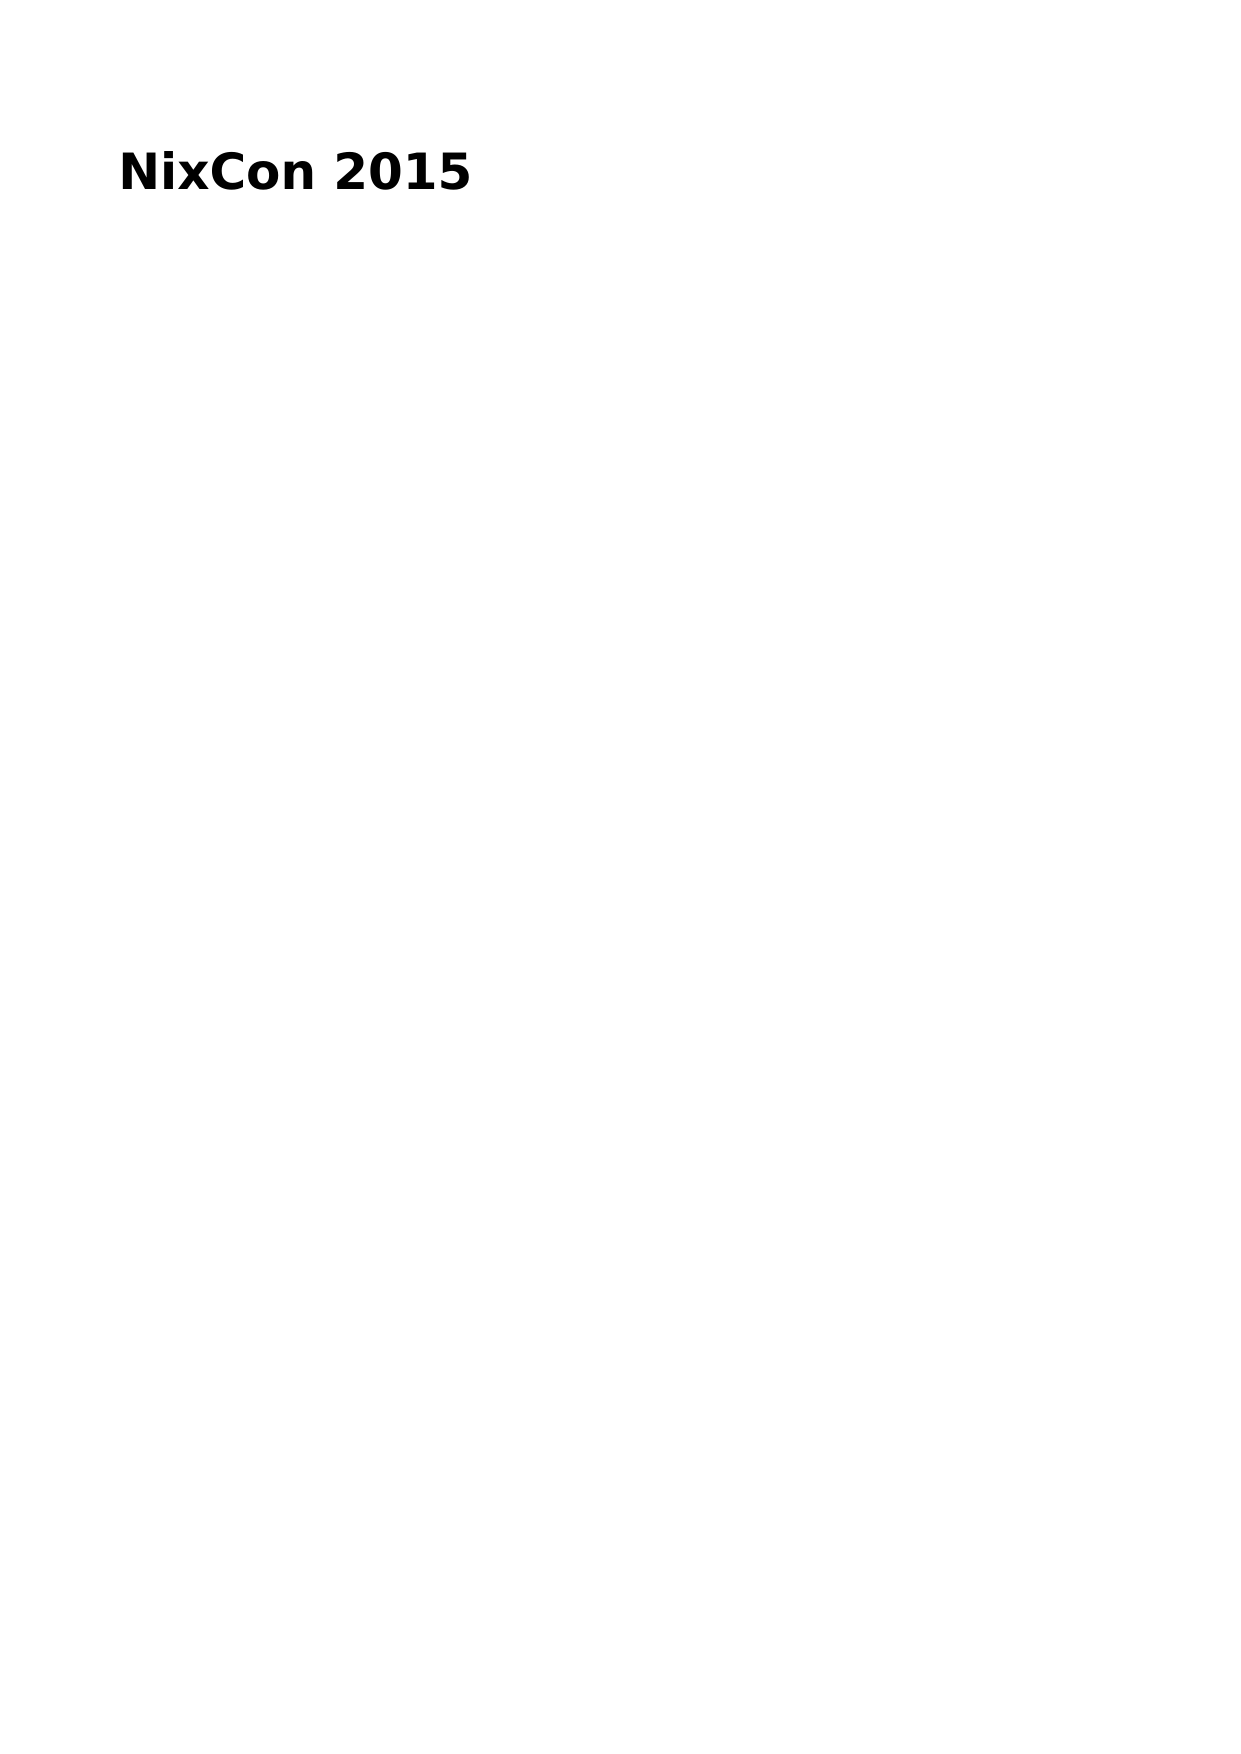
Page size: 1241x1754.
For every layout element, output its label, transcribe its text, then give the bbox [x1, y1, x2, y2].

subtitle NixCon 2015 [118, 143, 1122, 201]
